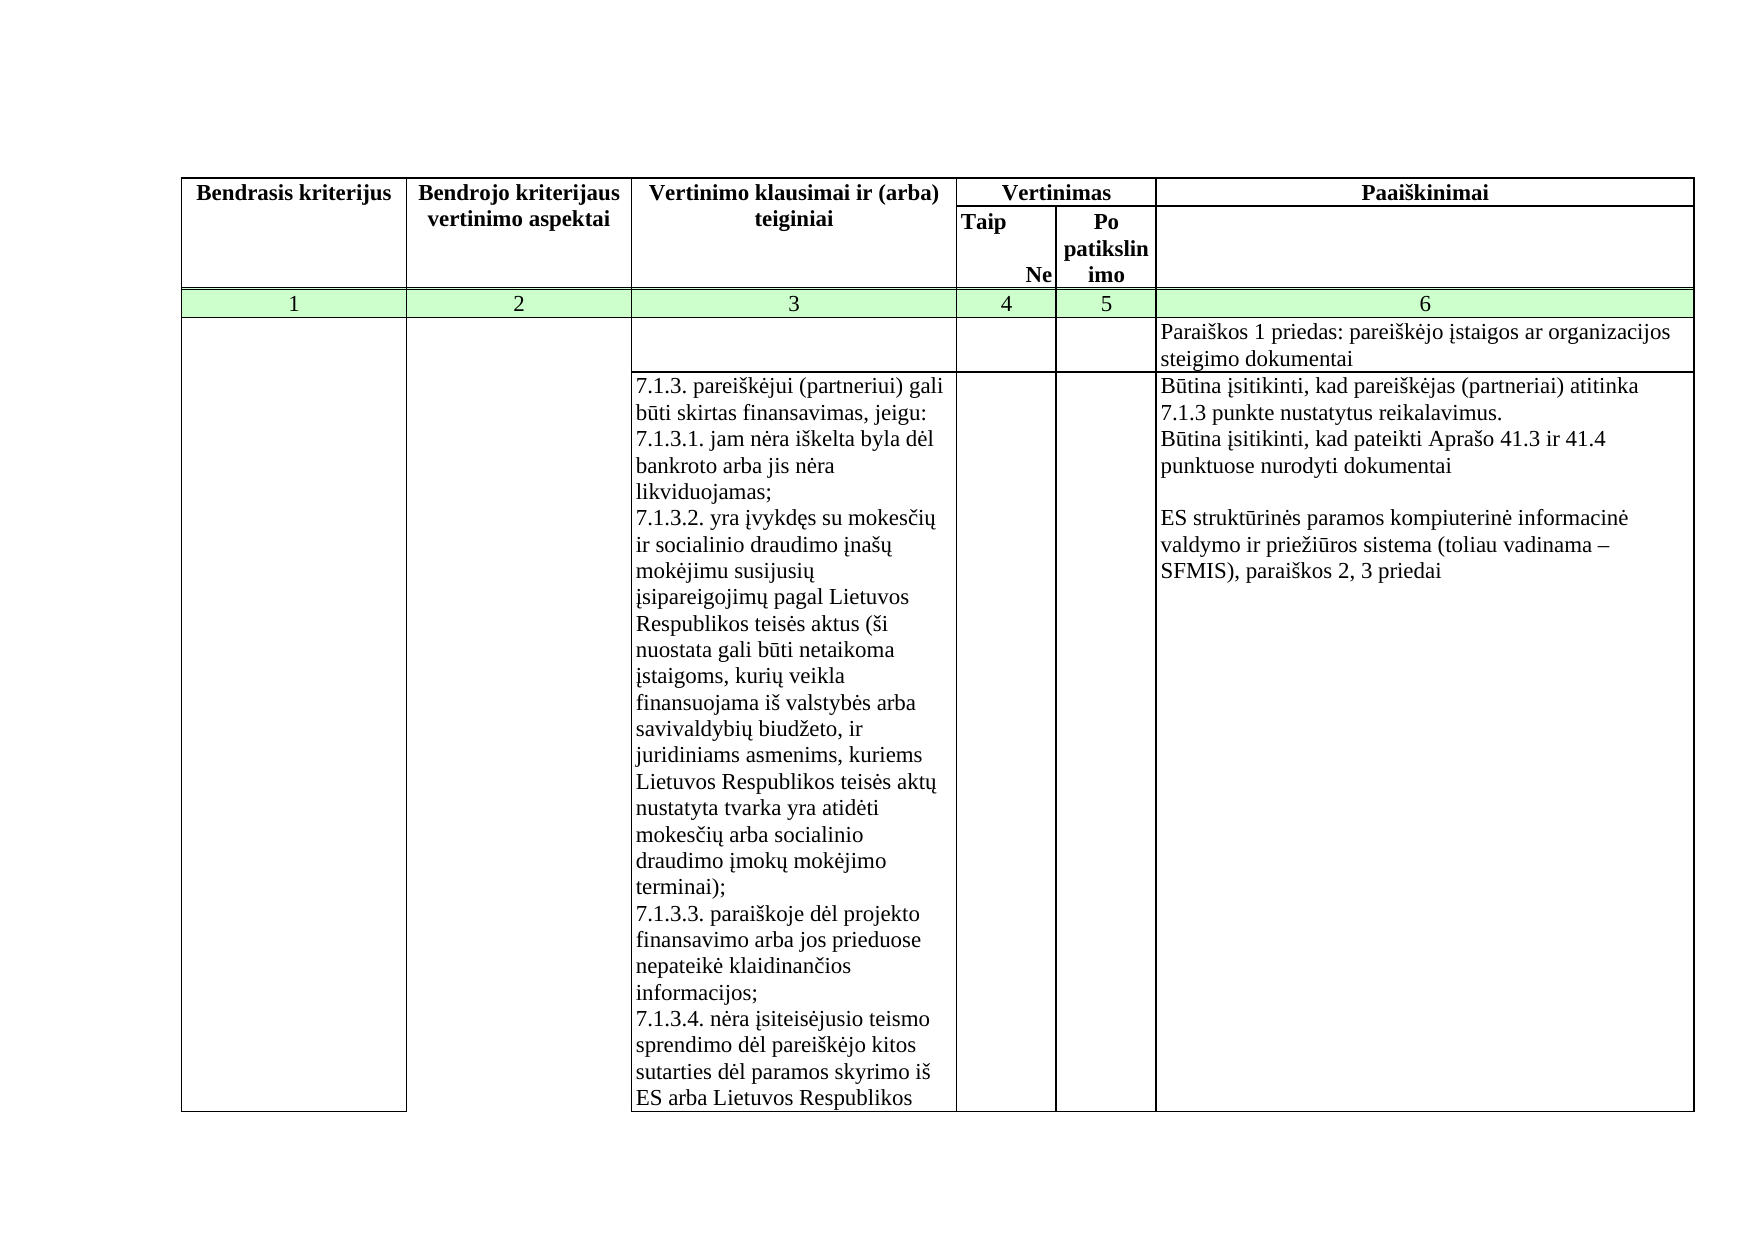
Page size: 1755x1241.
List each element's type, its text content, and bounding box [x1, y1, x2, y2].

table_cell [1057, 373, 1155, 1111]
table_cell Būtina įsitikinti, kad pareiškėjas (partneriai) atitinka 7.1.3 punkte nustatytus reikalavimus. Būtina įsitikinti, kad pateikti Aprašo 41.3 ir 41.4 punktuose nurodyti dokumentai ES struktūrinės paramos kompiuterinė informacinė valdymo ir priežiūros sistema (toliau vadinama – SFMIS), paraiškos 2, 3 priedai [1157, 373, 1693, 1111]
table_header Vertinimas [957, 179, 1155, 205]
table_header Bendrojo kriterijaus vertinimo aspektai [407, 179, 631, 287]
table_cell [1057, 318, 1155, 371]
table_cell 6 [1157, 290, 1693, 317]
table_cell [632, 318, 956, 371]
table_header Vertinimo klausimai ir (arba) teiginiai [632, 179, 956, 287]
table_cell Taip Ne [957, 207, 1055, 287]
table_cell 5 [1057, 290, 1155, 317]
table_cell [957, 318, 1055, 371]
table_cell 7.1.3. pareiškėjui (partneriui) gali būti skirtas finansavimas, jeigu: 7.1.3.1. jam nėra iškelta byla dėl bankroto arba jis nėra likviduojamas; 7.1.3.2. yra įvykdęs su mokesčių ir socialinio draudimo įnašų mokėjimu susijusių įsipareigojimų pagal Lietuvos Respublikos teisės aktus (ši nuostata gali būti netaikoma įstaigoms, kurių veikla finansuojama iš valstybės arba savivaldybių biudžeto, ir juridiniams asmenims, kuriems Lietuvos Respublikos teisės aktų nustatyta tvarka yra atidėti mokesčių arba socialinio draudimo įmokų mokėjimo terminai); 7.1.3.3. paraiškoje dėl projekto finansavimo arba jos prieduose nepateikė klaidinančios informacijos; 7.1.3.4. nėra įsiteisėjusio teismo sprendimo dėl pareiškėjo kitos sutarties dėl paramos skyrimo iš ES arba Lietuvos Respublikos [632, 373, 956, 1111]
table_cell Po patikslinimo [1057, 207, 1155, 287]
table_cell 2 [407, 290, 631, 317]
table_cell [182, 318, 406, 1111]
table_cell Paraiškos 1 priedas: pareiškėjo įstaigos ar organizacijos steigimo dokumentai [1157, 318, 1693, 371]
table_cell 1 [182, 290, 406, 317]
table_cell [407, 318, 631, 1111]
table_header Paaiškinimai [1157, 179, 1693, 205]
table_cell [957, 373, 1055, 1111]
table_header Bendrasis kriterijus [182, 179, 406, 287]
table_cell 4 [957, 290, 1055, 317]
table_cell 3 [632, 290, 956, 317]
table_cell [1157, 207, 1693, 287]
